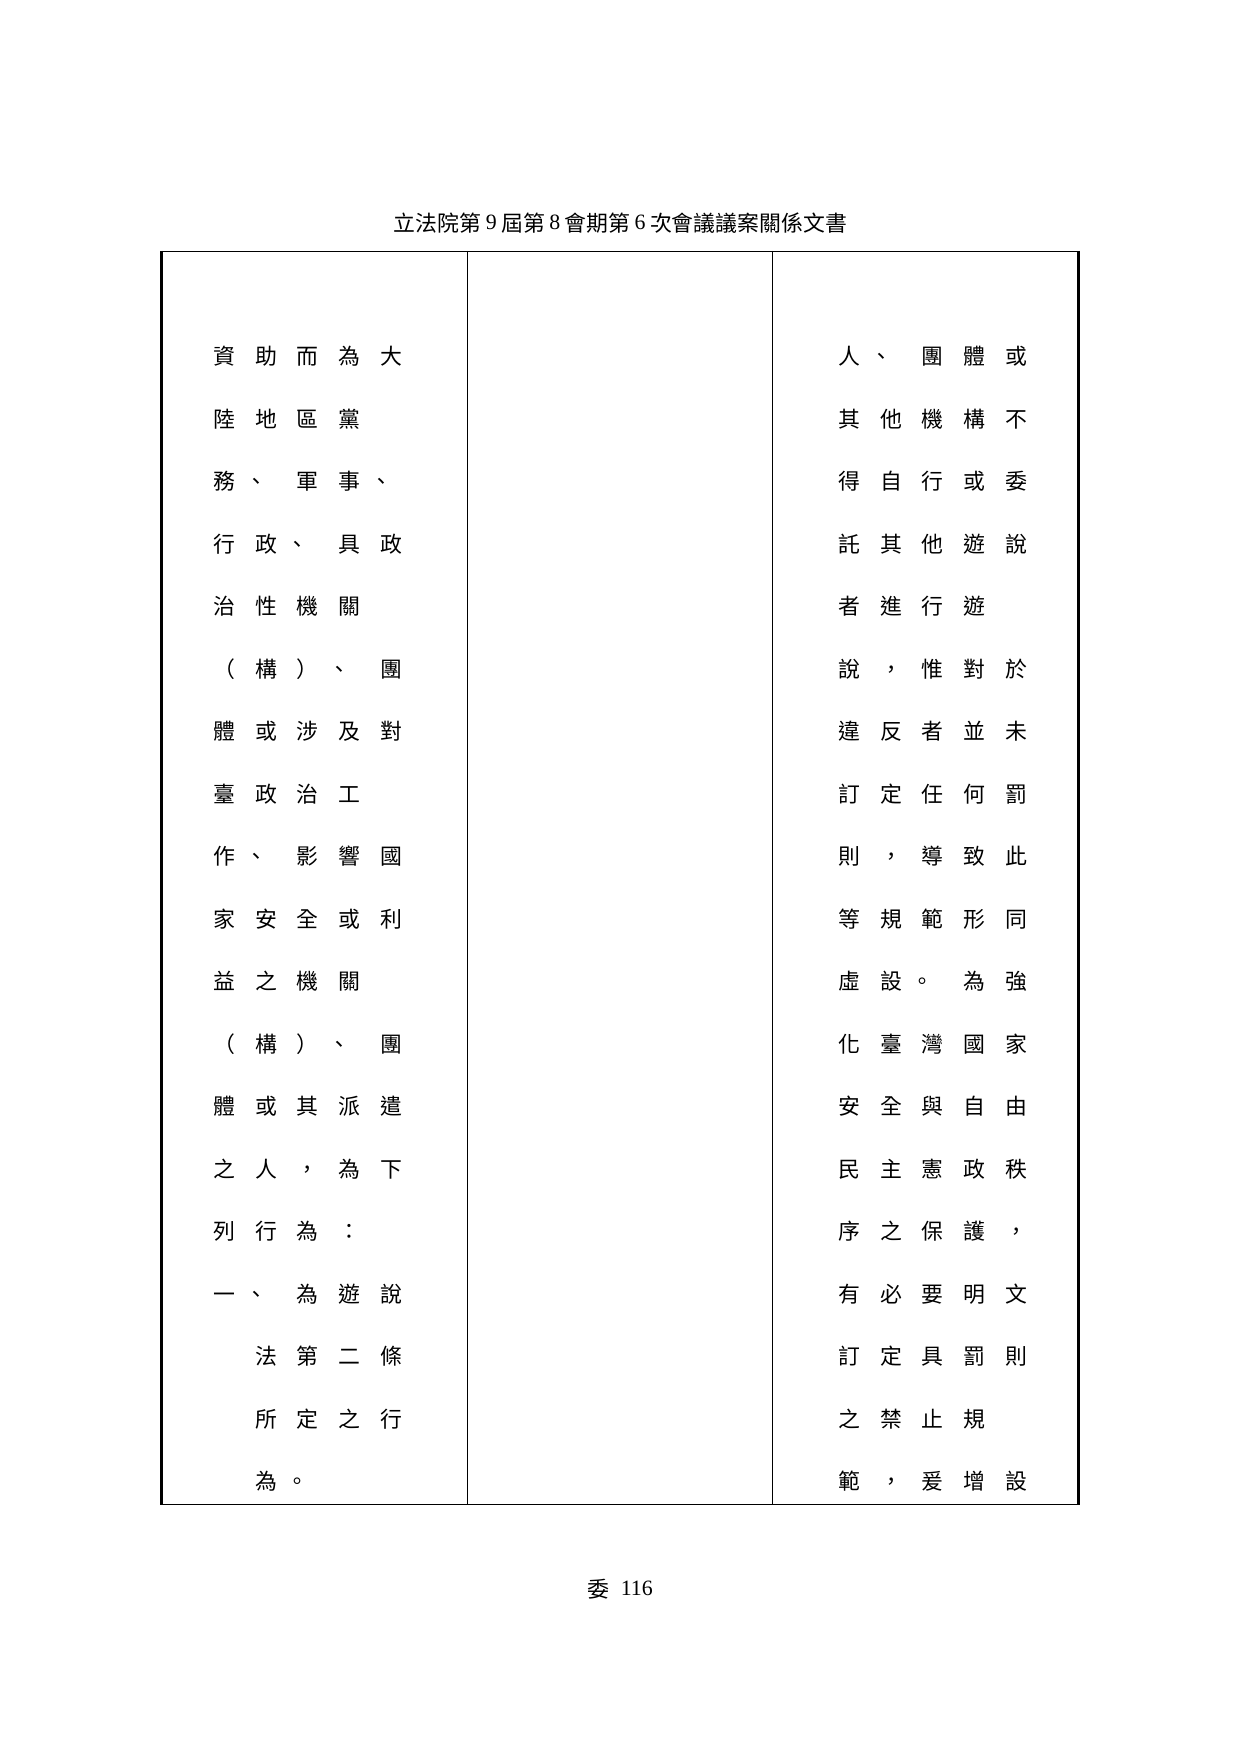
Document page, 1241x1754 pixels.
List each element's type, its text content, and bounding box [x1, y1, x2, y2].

table_cell 資助而為大陸地區黨務、軍事、行政、具政治性機關（構）、團體或涉及對臺政治工作、影響國家安全或利益之機關（構）、團體或其派遣之人，為下列行為： 一、為遊說法第二條所定之行為。 [163, 252, 467, 1504]
table_cell [468, 252, 772, 1504]
table_cell 人、團體或其他機構不得自行或委託其他遊說者進行遊說，惟對於違反者並未訂定任何罰則，導致此等規範形同虛設。為強化臺灣國家安全與自由民主憲政秩序之保護，有必要明文訂定具罰則之禁止規範，爰增設 [773, 252, 1077, 1504]
